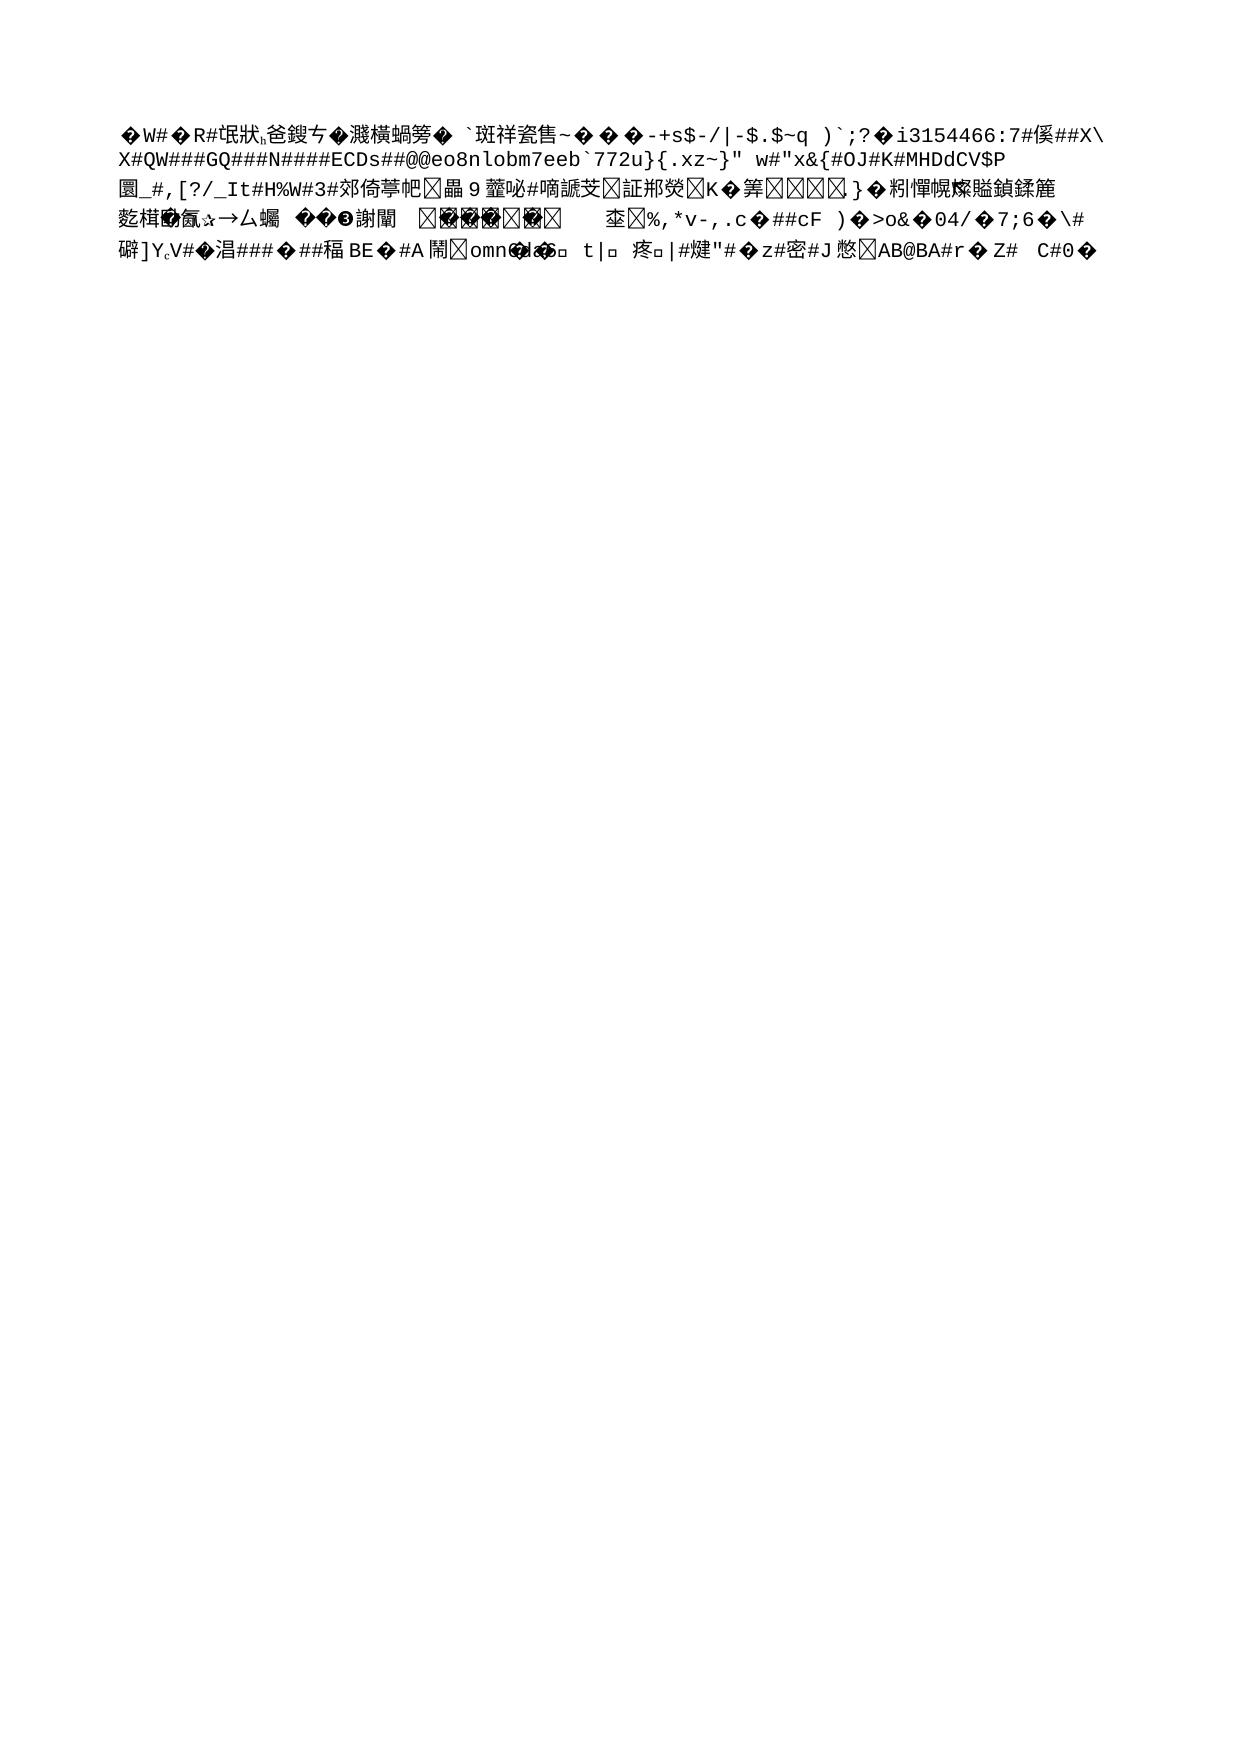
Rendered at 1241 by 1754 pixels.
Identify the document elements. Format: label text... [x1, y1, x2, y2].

text �W#�R#氓狀爸鎪ㄘ�濺橫蝸篣�`斑祥瓷售~���-+s$-/|-$.$~q )`;?�i3154466:7#傒##X\X#QW###GQ###N####ECDs##@@eo8nlobm7eeb`772u}{.xz~}" w#"x&{#OJ#K#MHDdCV$P圜_#,[?/_It#H%W#3#郊倚葶帊畾9虀咇#嘀謕芠�証郱熒�K�筭���.}�粌憚幌��燦賹鍞鍒簏麧榵�劻氤→ㄙ蠾��謝闡����桽�%,*v-,.c�##cF )�>o&�04/�7;6�\#礔]YV#�淐###�##稫BE�#A鬧�omn6da6�t|�疼|#煡"#�z#密#J憋AB@BA#r� Z# C#0� [118, 118, 1122, 263]
